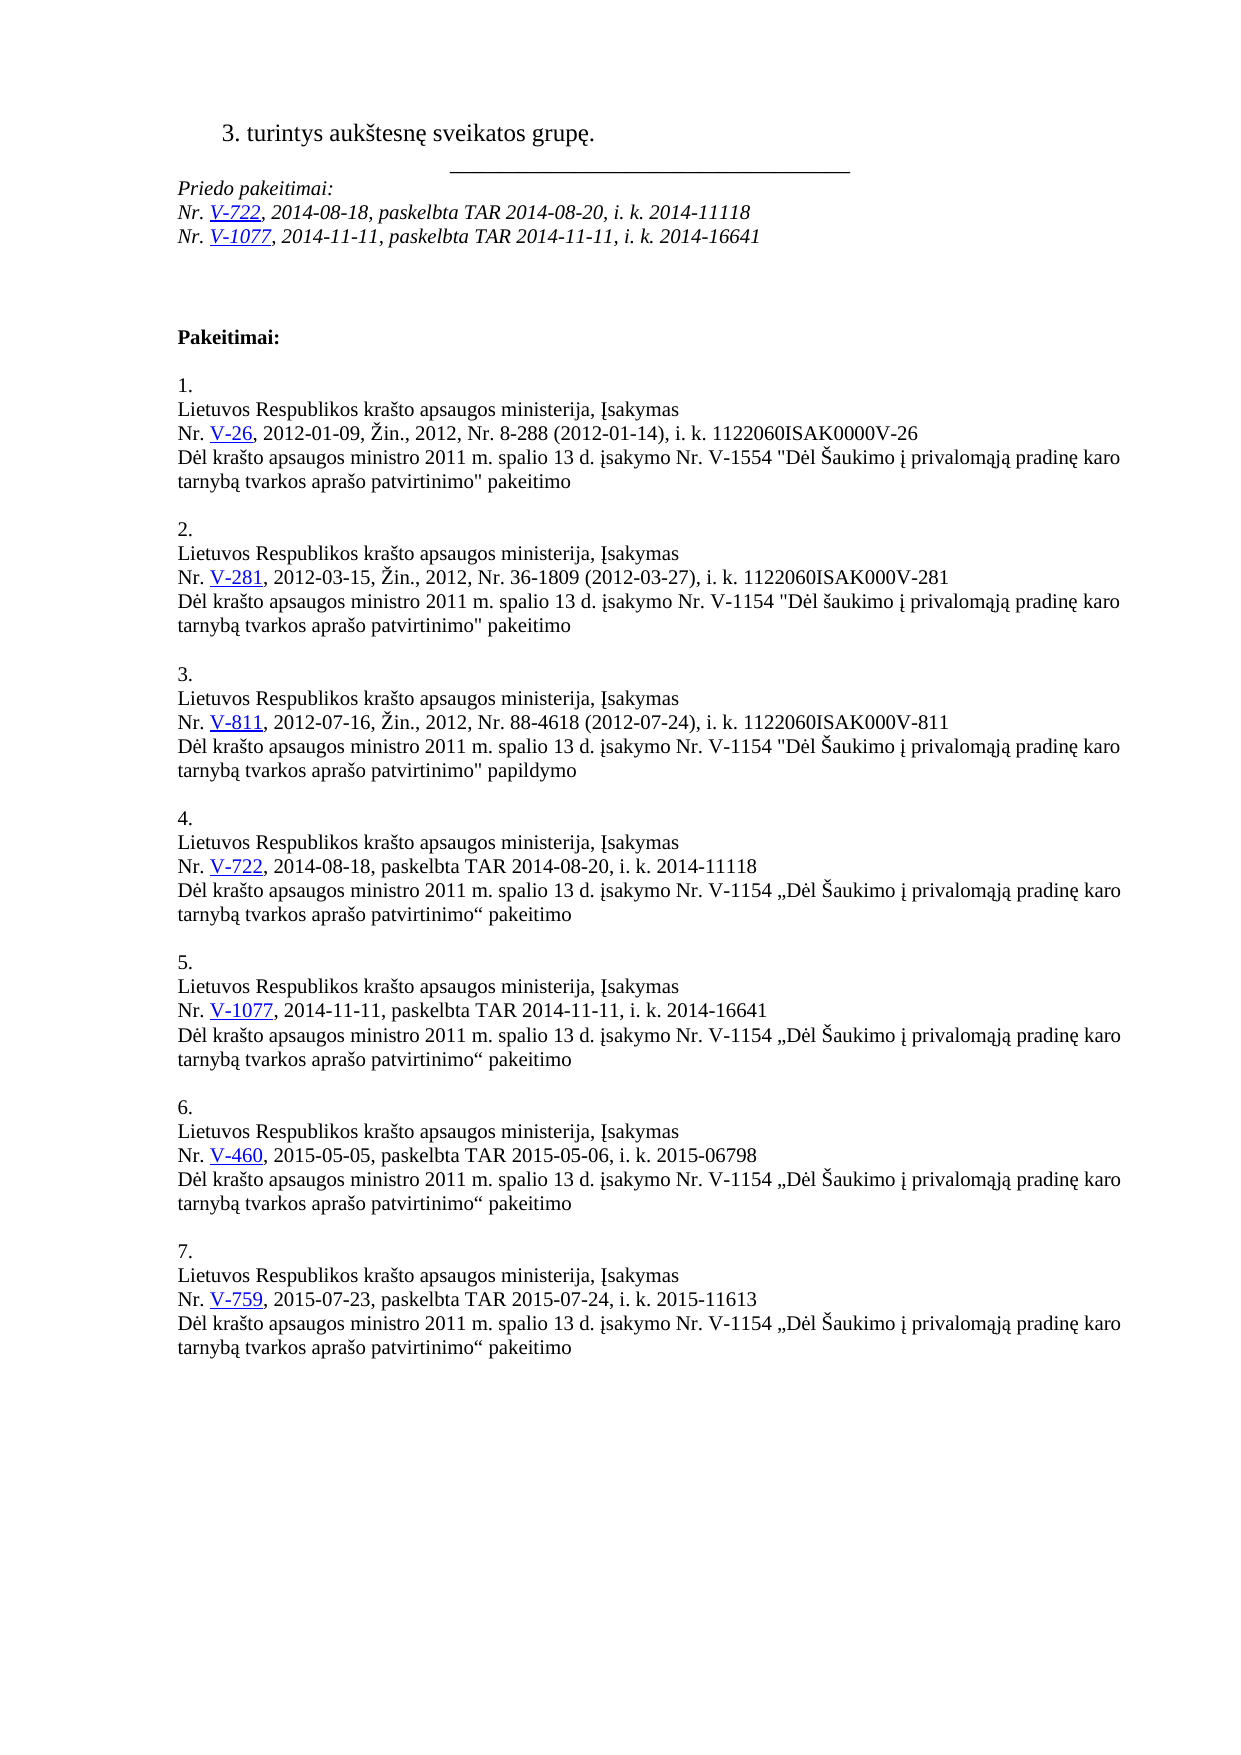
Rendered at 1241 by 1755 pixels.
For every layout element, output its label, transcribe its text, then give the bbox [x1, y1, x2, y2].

text Lietuvos Respublikos krašto apsaugos ministerija, Įsakymas [177, 541, 1122, 565]
text Pakeitimai: [177, 325, 1122, 349]
text Lietuvos Respublikos krašto apsaugos ministerija, Įsakymas [177, 397, 1122, 421]
text 2. [177, 517, 1122, 541]
text 3. turintys aukštesnę sveikatos grupę. [177, 118, 1122, 147]
text Nr. V-26, 2012-01-09, Žin., 2012, Nr. 8-288 (2012-01-14), i. k. 1122060ISAK0000V-26 [177, 421, 1122, 445]
text Nr. V-722, 2014-08-18, paskelbta TAR 2014-08-20, i. k. 2014-11118 [177, 854, 1122, 878]
text Nr. V-1077, 2014-11-11, paskelbta TAR 2014-11-11, i. k. 2014-16641 [177, 998, 1122, 1022]
text Dėl krašto apsaugos ministro 2011 m. spalio 13 d. įsakymo Nr. V-1154 „Dėl Šaukimo į privalomąją pradinę karo tarnybą tvarkos aprašo patvirtinimo“ pakeitimo [177, 1167, 1122, 1215]
text Nr. V-1077, 2014-11-11, paskelbta TAR 2014-11-11, i. k. 2014-16641 [177, 224, 1122, 248]
text Dėl krašto apsaugos ministro 2011 m. spalio 13 d. įsakymo Nr. V-1154 "Dėl Šaukimo į privalomąją pradinę karo tarnybą tvarkos aprašo patvirtinimo" papildymo [177, 734, 1122, 782]
text Nr. V-722, 2014-08-18, paskelbta TAR 2014-08-20, i. k. 2014-11118 [177, 200, 1122, 224]
text Nr. V-281, 2012-03-15, Žin., 2012, Nr. 36-1809 (2012-03-27), i. k. 1122060ISAK000V-281 [177, 565, 1122, 589]
text 7. [177, 1239, 1122, 1263]
text Dėl krašto apsaugos ministro 2011 m. spalio 13 d. įsakymo Nr. V-1154 „Dėl Šaukimo į privalomąją pradinę karo tarnybą tvarkos aprašo patvirtinimo“ pakeitimo [177, 1311, 1122, 1359]
text Dėl krašto apsaugos ministro 2011 m. spalio 13 d. įsakymo Nr. V-1554 "Dėl Šaukimo į privalomąją pradinę karo tarnybą tvarkos aprašo patvirtinimo" pakeitimo [177, 445, 1122, 493]
text Dėl krašto apsaugos ministro 2011 m. spalio 13 d. įsakymo Nr. V-1154 „Dėl Šaukimo į privalomąją pradinę karo tarnybą tvarkos aprašo patvirtinimo“ pakeitimo [177, 1022, 1122, 1071]
text Lietuvos Respublikos krašto apsaugos ministerija, Įsakymas [177, 974, 1122, 998]
text ________________________________ [177, 147, 1122, 176]
text 5. [177, 950, 1122, 974]
text 4. [177, 806, 1122, 830]
text Lietuvos Respublikos krašto apsaugos ministerija, Įsakymas [177, 1119, 1122, 1143]
text Lietuvos Respublikos krašto apsaugos ministerija, Įsakymas [177, 830, 1122, 854]
text 1. [177, 373, 1122, 397]
text Priedo pakeitimai: [177, 176, 1122, 200]
text Nr. V-759, 2015-07-23, paskelbta TAR 2015-07-24, i. k. 2015-11613 [177, 1287, 1122, 1311]
text Lietuvos Respublikos krašto apsaugos ministerija, Įsakymas [177, 686, 1122, 710]
text 3. [177, 662, 1122, 686]
text Nr. V-811, 2012-07-16, Žin., 2012, Nr. 88-4618 (2012-07-24), i. k. 1122060ISAK000V-811 [177, 710, 1122, 734]
text Dėl krašto apsaugos ministro 2011 m. spalio 13 d. įsakymo Nr. V-1154 „Dėl Šaukimo į privalomąją pradinę karo tarnybą tvarkos aprašo patvirtinimo“ pakeitimo [177, 878, 1122, 926]
text Dėl krašto apsaugos ministro 2011 m. spalio 13 d. įsakymo Nr. V-1154 "Dėl šaukimo į privalomąją pradinę karo tarnybą tvarkos aprašo patvirtinimo" pakeitimo [177, 589, 1122, 637]
text Nr. V-460, 2015-05-05, paskelbta TAR 2015-05-06, i. k. 2015-06798 [177, 1143, 1122, 1167]
text 6. [177, 1095, 1122, 1119]
text Lietuvos Respublikos krašto apsaugos ministerija, Įsakymas [177, 1263, 1122, 1287]
